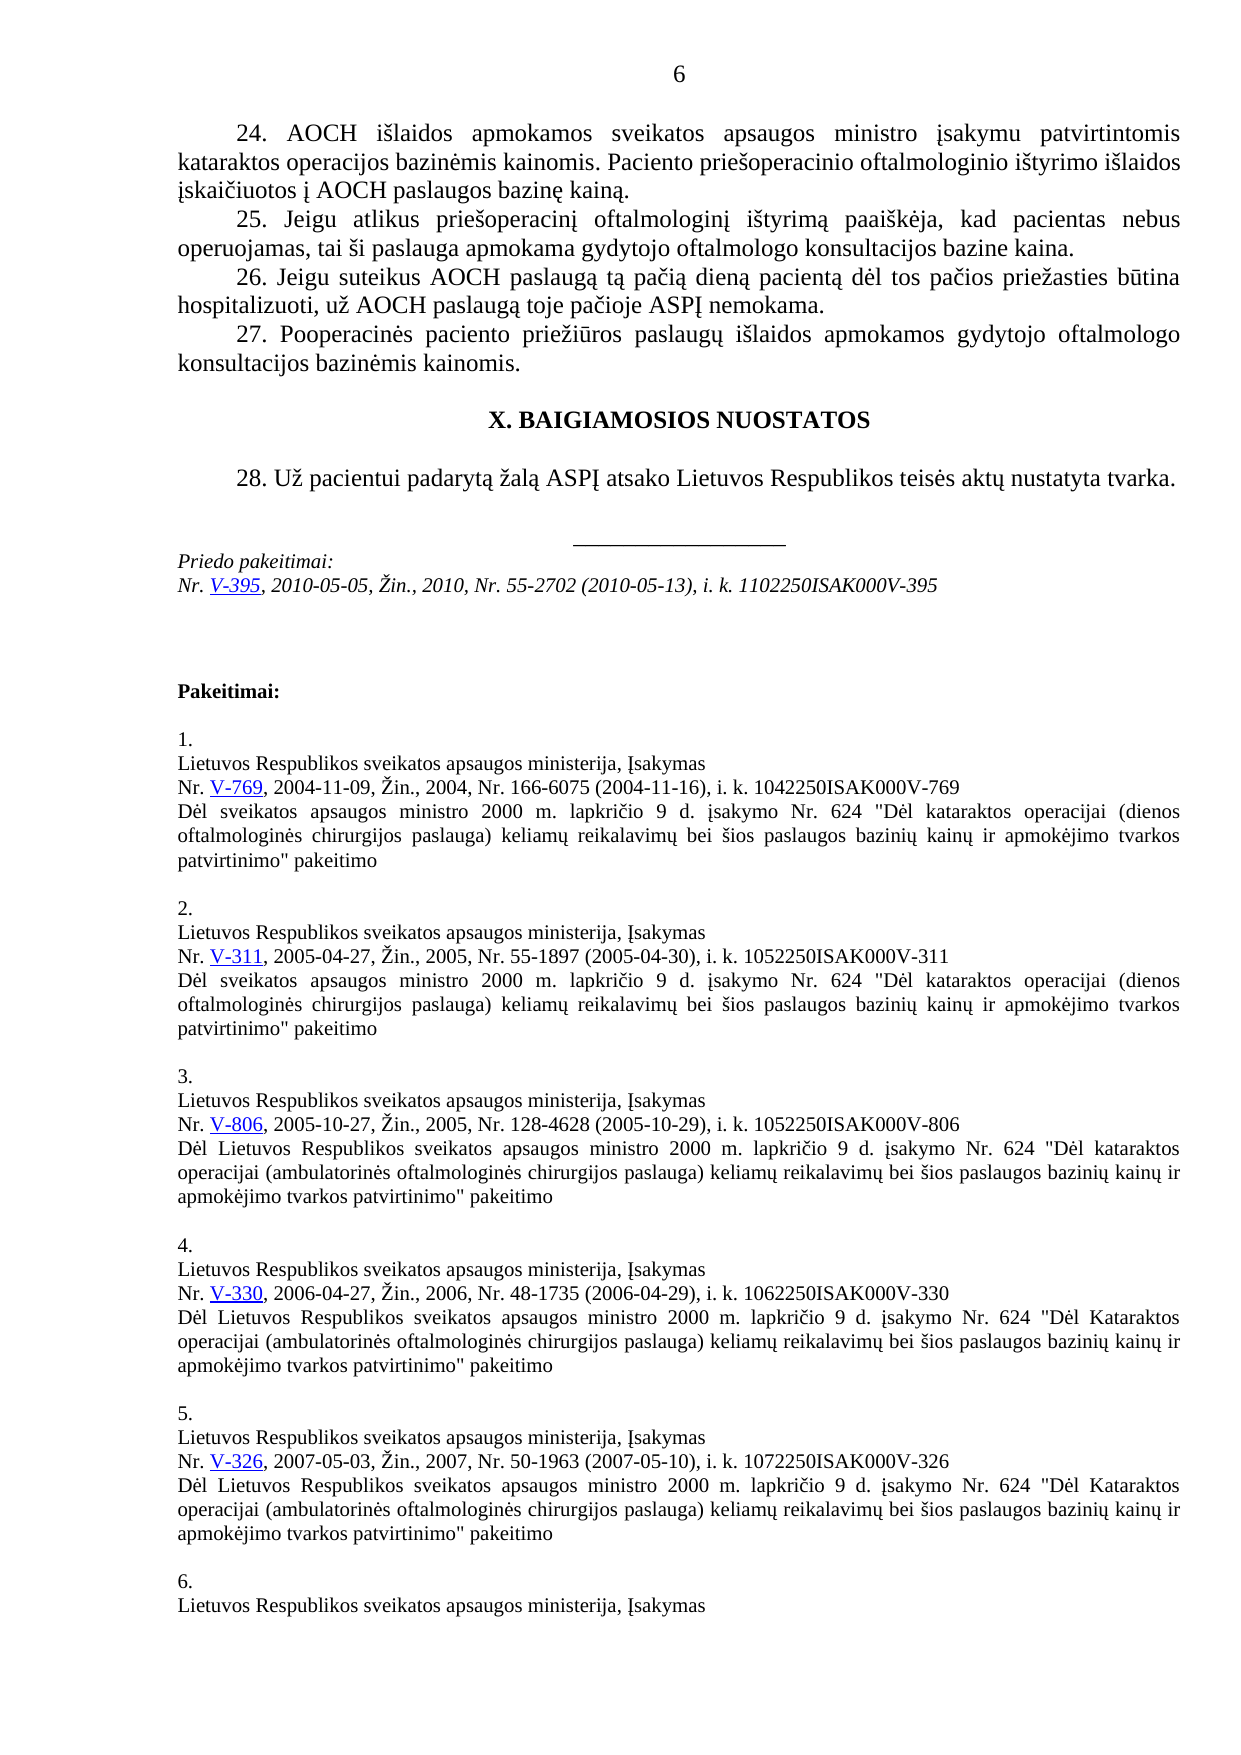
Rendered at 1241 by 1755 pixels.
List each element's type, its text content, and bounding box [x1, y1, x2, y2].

text 26. Jeigu suteikus AOCH paslaugą tą pačią dieną pacientą dėl tos pačios priežasties būtina hospitalizuoti, už AOCH paslaugą toje pačioje ASPĮ nemokama. [177, 262, 1181, 319]
text 27. Pooperacinės paciento priežiūros paslaugų išlaidos apmokamos gydytojo oftalmologo konsultacijos bazinėmis kainomis. [177, 319, 1181, 377]
text Dėl sveikatos apsaugos ministro 2000 m. lapkričio 9 d. įsakymo Nr. 624 "Dėl kataraktos operacijai (dienos oftalmologinės chirurgijos paslauga) keliamų reikalavimų bei šios paslaugos bazinių kainų ir apmokėjimo tvarkos patvirtinimo" pakeitimo [177, 799, 1181, 872]
text Lietuvos Respublikos sveikatos apsaugos ministerija, Įsakymas [177, 1257, 1181, 1281]
text 28. Už pacientui padarytą žalą ASPĮ atsako Lietuvos Respublikos teisės aktų nustatyta tvarka. [177, 463, 1181, 492]
text Pakeitimai: [177, 679, 1181, 703]
text Lietuvos Respublikos sveikatos apsaugos ministerija, Įsakymas [177, 751, 1181, 775]
text 6. [177, 1569, 1181, 1593]
text 2. [177, 896, 1181, 920]
text Priedo pakeitimai: [177, 549, 1181, 573]
text Lietuvos Respublikos sveikatos apsaugos ministerija, Įsakymas [177, 920, 1181, 944]
text Lietuvos Respublikos sveikatos apsaugos ministerija, Įsakymas [177, 1425, 1181, 1449]
text Nr. V-769, 2004-11-09, Žin., 2004, Nr. 166-6075 (2004-11-16), i. k. 1042250ISAK000V-769 [177, 775, 1181, 799]
text Nr. V-395, 2010-05-05, Žin., 2010, Nr. 55-2702 (2010-05-13), i. k. 1102250ISAK000V-395 [177, 573, 1181, 597]
text Nr. V-330, 2006-04-27, Žin., 2006, Nr. 48-1735 (2006-04-29), i. k. 1062250ISAK000V-330 [177, 1281, 1181, 1305]
text Dėl Lietuvos Respublikos sveikatos apsaugos ministro 2000 m. lapkričio 9 d. įsakymo Nr. 624 "Dėl kataraktos operacijai (ambulatorinės oftalmologinės chirurgijos paslauga) keliamų reikalavimų bei šios paslaugos bazinių kainų ir apmokėjimo tvarkos patvirtinimo" pakeitimo [177, 1136, 1181, 1208]
text Dėl Lietuvos Respublikos sveikatos apsaugos ministro 2000 m. lapkričio 9 d. įsakymo Nr. 624 "Dėl Kataraktos operacijai (ambulatorinės oftalmologinės chirurgijos paslauga) keliamų reikalavimų bei šios paslaugos bazinių kainų ir apmokėjimo tvarkos patvirtinimo" pakeitimo [177, 1473, 1181, 1545]
text 5. [177, 1401, 1181, 1425]
text Nr. V-326, 2007-05-03, Žin., 2007, Nr. 50-1963 (2007-05-10), i. k. 1072250ISAK000V-326 [177, 1449, 1181, 1473]
text Nr. V-311, 2005-04-27, Žin., 2005, Nr. 55-1897 (2005-04-30), i. k. 1052250ISAK000V-311 [177, 944, 1181, 968]
text Lietuvos Respublikos sveikatos apsaugos ministerija, Įsakymas [177, 1088, 1181, 1112]
text 24. AOCH išlaidos apmokamos sveikatos apsaugos ministro įsakymu patvirtintomis kataraktos operacijos bazinėmis kainomis. Paciento priešoperacinio oftalmologinio ištyrimo išlaidos įskaičiuotos į AOCH paslaugos bazinę kainą. [177, 118, 1181, 204]
text Nr. V-806, 2005-10-27, Žin., 2005, Nr. 128-4628 (2005-10-29), i. k. 1052250ISAK000V-806 [177, 1112, 1181, 1136]
text 3. [177, 1064, 1181, 1088]
text 4. [177, 1232, 1181, 1257]
text Dėl sveikatos apsaugos ministro 2000 m. lapkričio 9 d. įsakymo Nr. 624 "Dėl kataraktos operacijai (dienos oftalmologinės chirurgijos paslauga) keliamų reikalavimų bei šios paslaugos bazinių kainų ir apmokėjimo tvarkos patvirtinimo" pakeitimo [177, 968, 1181, 1040]
text 1. [177, 727, 1181, 751]
text 25. Jeigu atlikus priešoperacinį oftalmologinį ištyrimą paaiškėja, kad pacientas nebus operuojamas, tai ši paslauga apmokama gydytojo oftalmologo konsultacijos bazine kaina. [177, 204, 1181, 262]
text Dėl Lietuvos Respublikos sveikatos apsaugos ministro 2000 m. lapkričio 9 d. įsakymo Nr. 624 "Dėl Kataraktos operacijai (ambulatorinės oftalmologinės chirurgijos paslauga) keliamų reikalavimų bei šios paslaugos bazinių kainų ir apmokėjimo tvarkos patvirtinimo" pakeitimo [177, 1305, 1181, 1377]
text _________________ [177, 521, 1181, 549]
text X. BAIGIAMOSIOS NUOSTATOS [177, 406, 1181, 434]
text Lietuvos Respublikos sveikatos apsaugos ministerija, Įsakymas [177, 1593, 1181, 1617]
